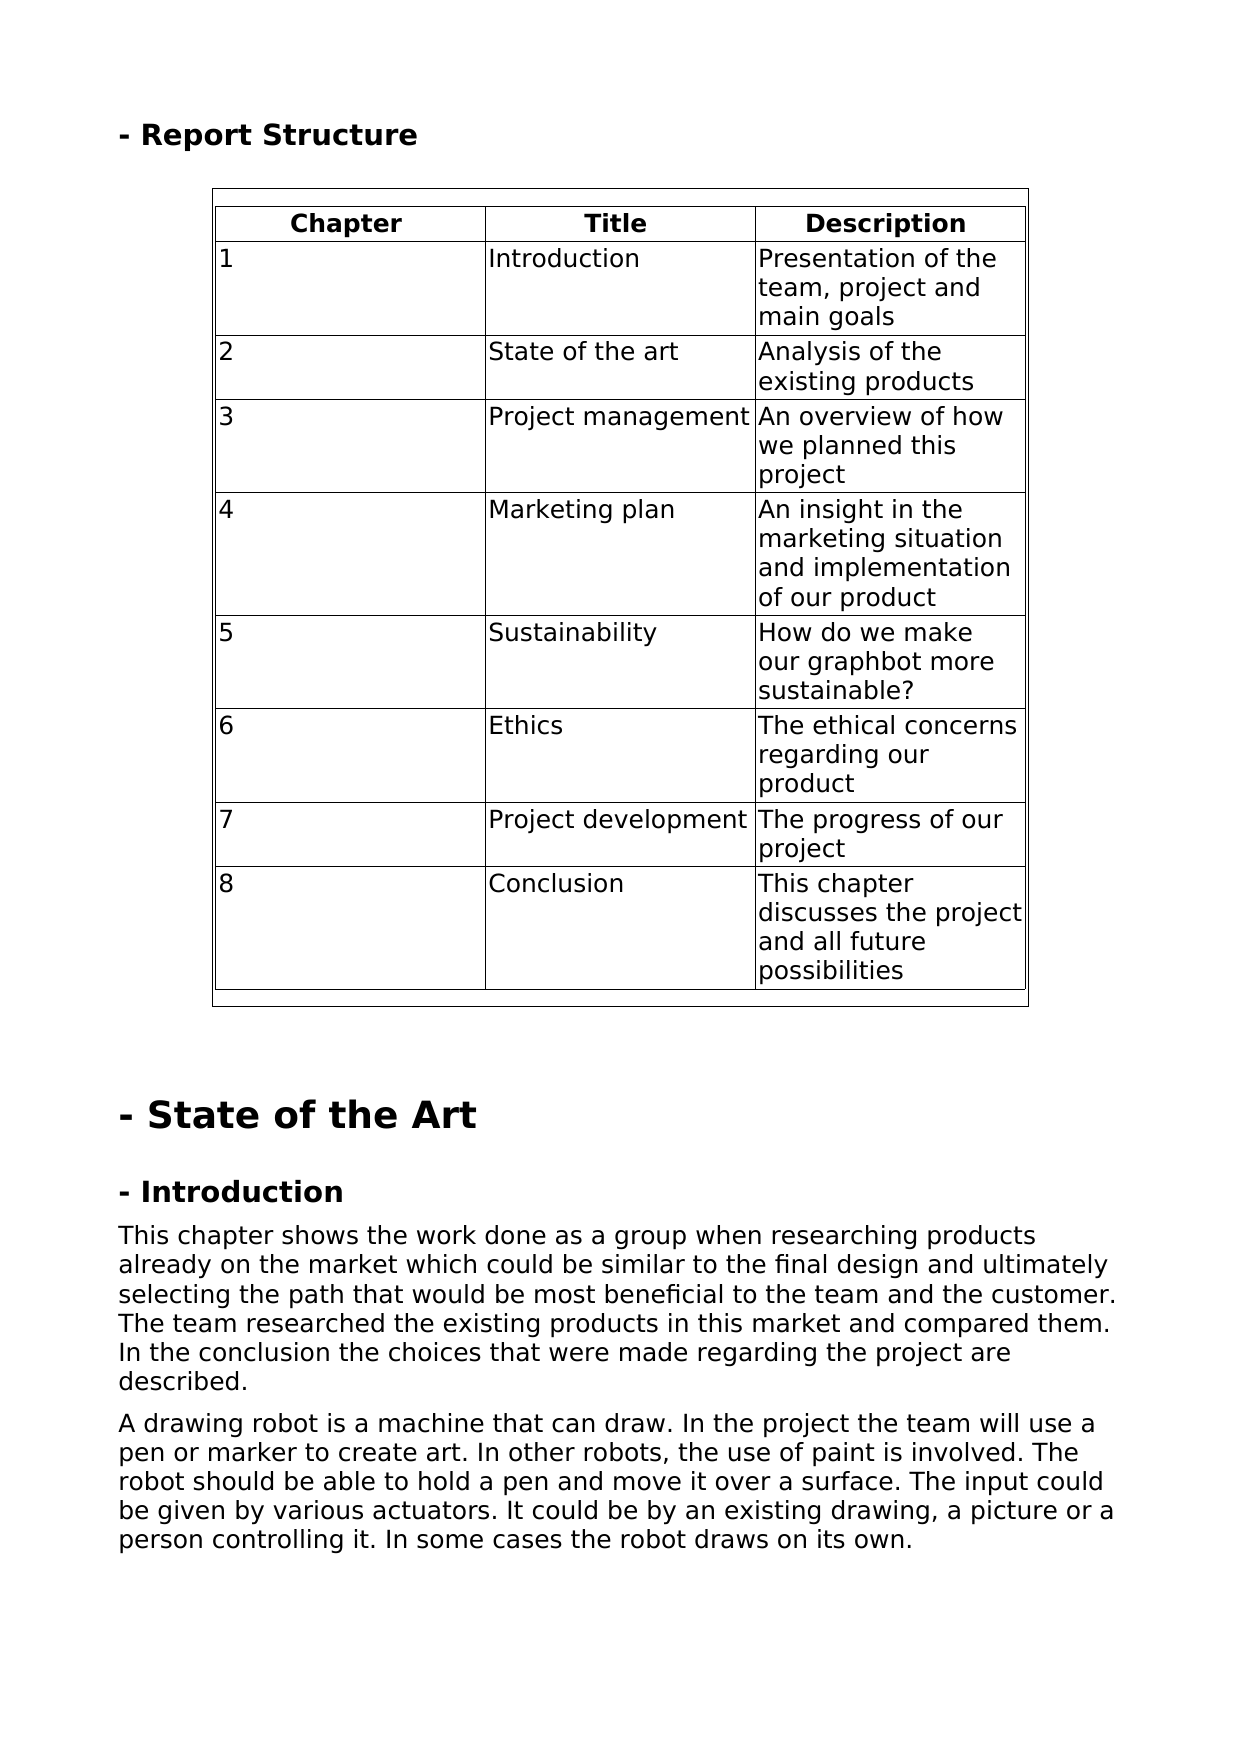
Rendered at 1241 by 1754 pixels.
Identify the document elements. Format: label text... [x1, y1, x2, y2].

table_cell The ethical concerns regarding our product [756, 709, 1025, 802]
text This chapter shows the work done as a group when researching products already on the market which could be similar to the final design and ultimately selecting the path that would be most beneficial to the team and the customer. The team researched the existing products in this market and compared them. In the conclusion the choices that were made regarding the project are described. [118, 1222, 1122, 1397]
table_cell 4 [216, 493, 485, 615]
table_cell The progress of our project [756, 803, 1025, 866]
table_cell Introduction [486, 242, 755, 334]
table_header Chapter [216, 207, 485, 241]
table_cell 6 [216, 709, 485, 802]
table_cell An insight in the marketing situation and implementation of our product [756, 493, 1025, 615]
text A drawing robot is a machine that can draw. In the project the team will use a pen or marker to create art. In other robots, the use of paint is involved. The robot should be able to hold a pen and move it over a surface. The input could be given by various actuators. It could be by an existing drawing, a picture or a person controlling it. In some cases the robot draws on its own. [118, 1409, 1122, 1555]
table_cell Presentation of the team, project and main goals [756, 242, 1025, 334]
table_header [213, 189, 1028, 1006]
table_cell Project development [486, 803, 755, 866]
table_cell An overview of how we planned this project [756, 400, 1025, 492]
table_cell How do we make our graphbot more sustainable? [756, 616, 1025, 708]
table_cell Marketing plan [486, 493, 755, 615]
table_cell Sustainability [486, 616, 755, 708]
subtitle - Report Structure [118, 118, 1122, 152]
table_cell Conclusion [486, 867, 755, 989]
table_cell State of the art [486, 336, 755, 399]
table_cell Analysis of the existing products [756, 336, 1025, 399]
table_cell Project management [486, 400, 755, 492]
subtitle - State of the Art [118, 1094, 1122, 1138]
subtitle - Introduction [118, 1175, 1122, 1209]
table_cell 5 [216, 616, 485, 708]
table_cell Ethics [486, 709, 755, 802]
table_header Description [756, 207, 1025, 241]
table_cell 3 [216, 400, 485, 492]
table_cell 1 [216, 242, 485, 334]
table_header Title [486, 207, 755, 241]
table_cell This chapter discusses the project and all future possibilities [756, 867, 1025, 989]
table_cell 7 [216, 803, 485, 866]
table_cell 8 [216, 867, 485, 989]
table_cell 2 [216, 336, 485, 399]
